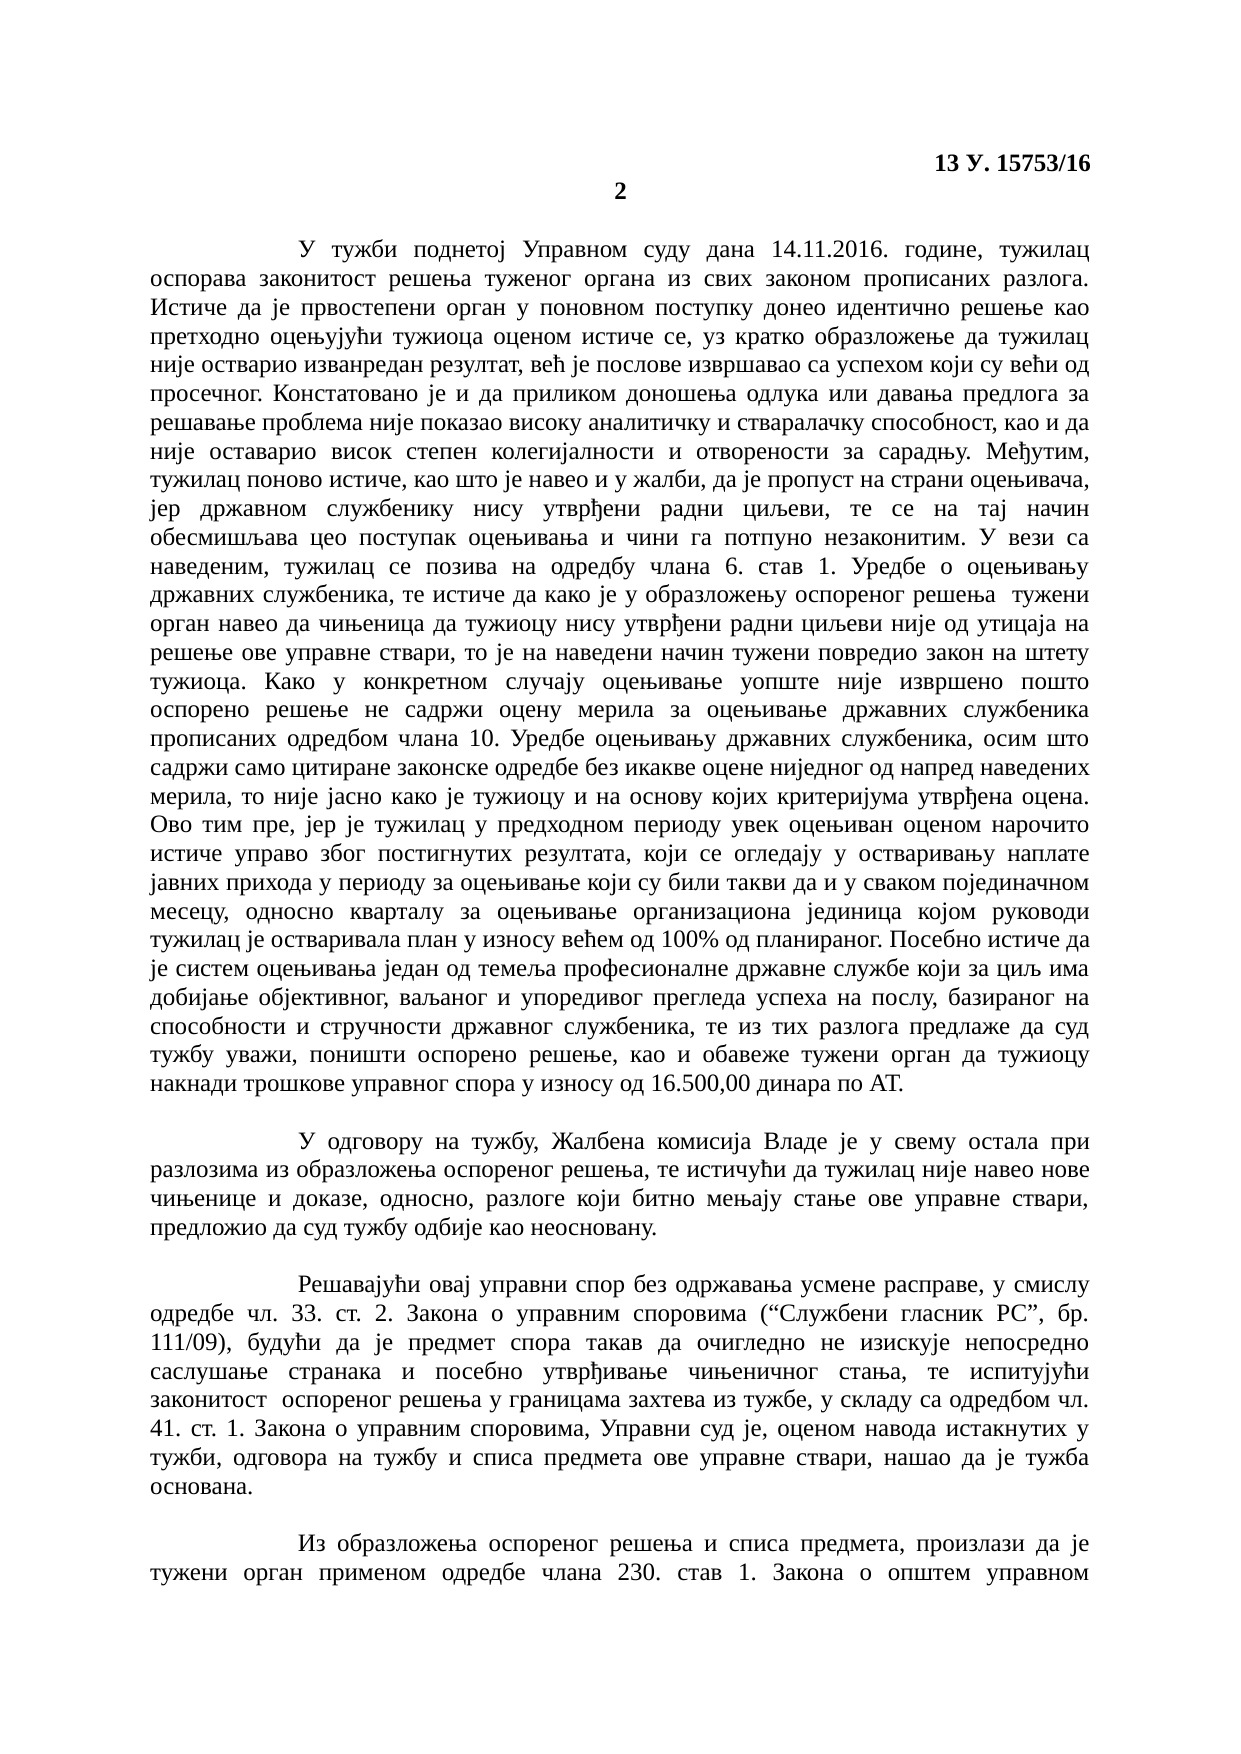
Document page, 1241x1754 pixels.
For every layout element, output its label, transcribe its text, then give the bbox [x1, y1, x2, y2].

text У тужби поднетој Управном суду дана 14.11.2016. године, тужилац оспорава законитост решења туженог органа из свих законом прописаних разлога. Истиче да је првостепени орган у поновном поступку донео идентично решење као претходно оцењујући тужиоца оценом истиче се, уз кратко образложење да тужилац није остварио изванредан резултат, већ је послове извршавао са успехом који су већи од просечног. Констатовано је и да приликом доношења одлука или давања предлога за решавање проблема није показао високу аналитичку и стваралачку способност, као и да није оставарио висок степен колегијалности и отворености за сарадњу. Међутим, тужилац поново истиче, као што је навео и у жалби, да је пропуст на страни оцењивача, јер државном службенику нису утврђени радни циљеви, те се на тај начин обесмишљава цео поступак оцењивања и чини га потпуно незаконитим. У вези са наведеним, тужилац се позива на одредбу члана 6. став 1. Уредбе о оцењивању државних службеника, те истиче да како је у образложењу оспореног решења тужени орган навео да чињеница да тужиоцу нису утврђени радни циљеви није од утицаја на решење ове управне ствари, то је на наведени начин тужени повредио закон на штету тужиоца. Како у конкретном случају оцењивање уопште није извршено пошто оспорено решење не садржи оцену мерила за оцењивање државних службеника прописаних одредбом члана 10. Уредбе оцењивању државних службеника, осим што садржи само цитиране законске одредбе без икакве оцене ниједног од напред наведених мерила, то није јасно како је тужиоцу и на основу којих критеријума утврђена оцена. Ово тим пре, јер је тужилац у предходном периоду увек оцењиван оценом нарочито истиче управо због постигнутих резултата, који се огледају у остваривању наплате јавних прихода у периоду за оцењивање који су били такви да и у сваком појединачном месецу, односно кварталу за оцењивање организациона јединица којом руководи тужилац је остваривала план у износу већем од 100% од планираног. Посебно истиче да је систем оцењивања један од темеља професионалне државне службе који за циљ има добијање објективног, ваљаног и упоредивог прегледа успеха на послу, базираног на способности и стручности државног службеника, те из тих разлога предлаже да суд тужбу уважи, поништи оспорено решење, као и обавеже тужени орган да тужиоцу накнади трошкове управног спора у износу од 16.500,00 динара по АТ. [150, 234, 1091, 1097]
text Из образложења оспореног решења и списа предмета, произлази да је тужени орган применом одредбе члана 230. став 1. Закона о општем управном [150, 1528, 1091, 1586]
text У одговору на тужбу, Жалбена комисија Владе је у свему остала при разлозима из образложења оспореног решења, те истичући да тужилац није навео нове чињенице и доказе, односно, разлоге који битно мењају стање ове управне ствари, предложио да суд тужбу одбије као неосновану. [150, 1126, 1091, 1241]
text Решавајући овај управни спор без одржавања усмене расправе, у смислу одредбе чл. 33. ст. 2. Закона о управним споровима (“Службени гласник РС”, бр. 111/09), будући да је предмет спора такав да очигледно не изискује непосредно саслушање странака и посебно утврђивање чињеничног стања, те испитујући законитост оспореног решења у границама захтева из тужбе, у складу са одредбом чл. 41. ст. 1. Закона о управним споровима, Управни суд је, оценом навода истакнутих у тужби, одговора на тужбу и списа предмета ове управне ствари, нашао да је тужба основана. [150, 1269, 1091, 1499]
